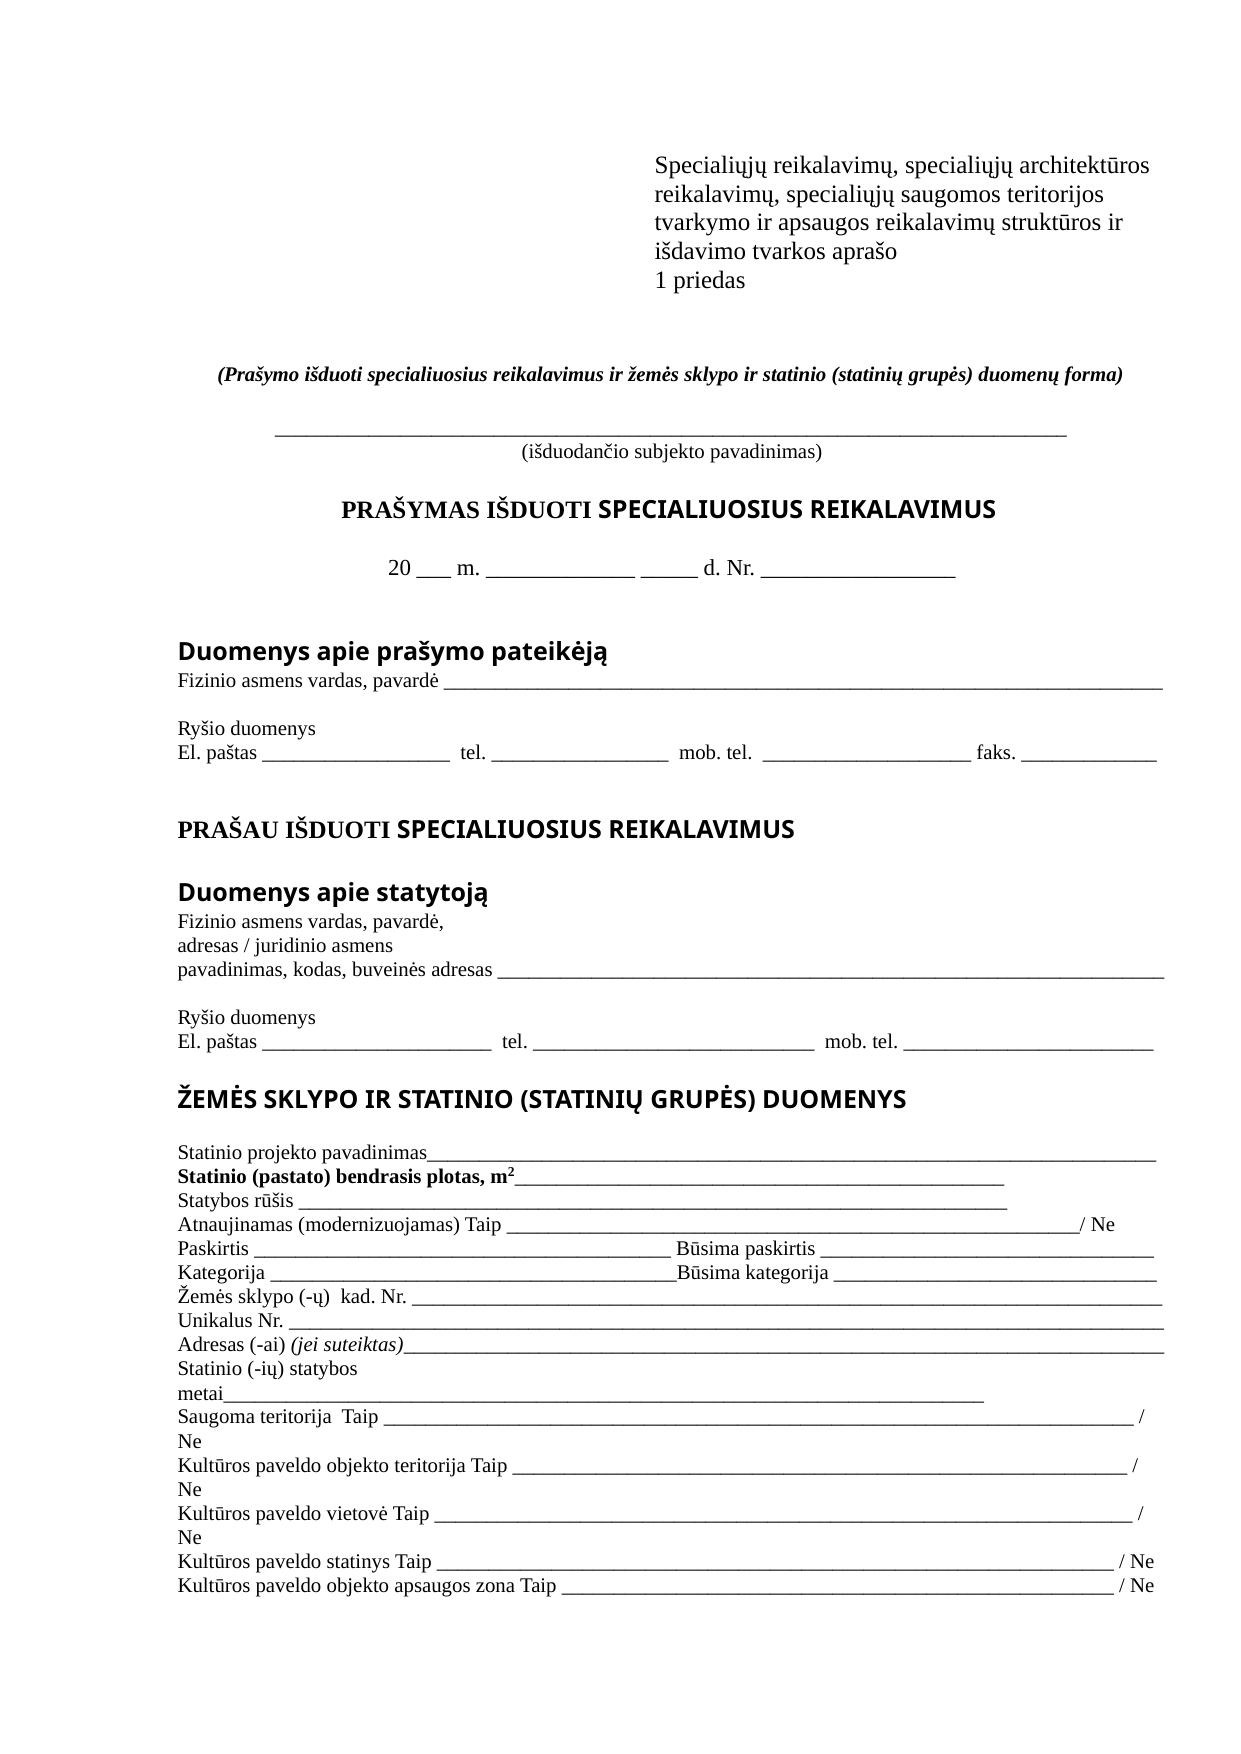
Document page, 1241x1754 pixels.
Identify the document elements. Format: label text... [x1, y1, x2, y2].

text (Prašymo išduoti specialiuosius reikalavimus ir žemės sklypo ir statinio (statinių grupės) duomenų forma) [177, 362, 1166, 386]
text El. paštas ______________________ tel. ___________________________ mob. tel. ________________________ [177, 1029, 1166, 1053]
text Kultūros paveldo vietovė Taip ___________________________________________________________________ / Ne [177, 1501, 1166, 1549]
text Statinio (-ių) statybos metai_________________________________________________________________________ [177, 1356, 1166, 1404]
text Duomenys apie prašymo pateikėją [177, 633, 1166, 668]
text Kultūros paveldo statinys Taip _________________________________________________________________ / Ne [177, 1549, 1166, 1573]
text Specialiųjų reikalavimų, specialiųjų architektūros [654, 150, 1166, 179]
text PRAŠYMAS IŠDUOTI specialiuosius reikalavimus [177, 492, 1166, 526]
text reikalavimų, specialiųjų saugomos teritorijos [654, 179, 1166, 207]
text Kultūros paveldo objekto teritorija Taip ___________________________________________________________ / Ne [177, 1453, 1166, 1501]
text pavadinimas, kodas, buveinės adresas ________________________________________________________________ [177, 957, 1166, 981]
text El. paštas __________________ tel. _________________ mob. tel. ____________________ faks. _____________ [177, 740, 1166, 764]
text išdavimo tvarkos aprašo [654, 236, 1166, 265]
text Atnaujinamas (modernizuojamas) Taip _______________________________________________________/ Ne [177, 1212, 1166, 1236]
text tvarkymo ir apsaugos reikalavimų struktūros ir [654, 207, 1166, 236]
text Duomenys apie statytoją [177, 875, 1166, 909]
text Adresas (-ai) (jei suteiktas)_________________________________________________________________________ [177, 1332, 1166, 1356]
text Ryšio duomenys [177, 1005, 1166, 1029]
text (išduodančio subjekto pavadinimas) [177, 439, 1166, 463]
text Ryšio duomenys [177, 716, 1166, 740]
text Žemės sklypo (-ų) kad. Nr. ________________________________________________________________________ [177, 1284, 1166, 1308]
text Statinio (pastato) bendrasis plotas, m2_______________________________________________ [177, 1164, 1166, 1188]
text Statinio projekto pavadinimas______________________________________________________________________ [177, 1140, 1166, 1164]
text Saugoma teritorija Taip ________________________________________________________________________ / Ne [177, 1404, 1166, 1453]
text Fizinio asmens vardas, pavardė _____________________________________________________________________ [177, 668, 1166, 692]
text 20 ___ m. _____________ _____ d. Nr. _________________ [177, 554, 1166, 581]
text Paskirtis ________________________________________ Būsima paskirtis ________________________________ [177, 1236, 1166, 1260]
text 1 priedas [654, 265, 1166, 294]
text Fizinio asmens vardas, pavardė, [177, 909, 1166, 933]
text Kategorija _______________________________________Būsima kategorija _______________________________ [177, 1260, 1166, 1284]
text Statybos rūšis ____________________________________________________________________ [177, 1188, 1166, 1212]
text adresas / juridinio asmens [177, 933, 1166, 957]
text Unikalus Nr. ____________________________________________________________________________________ [177, 1308, 1166, 1332]
text PRAŠAU IŠDUOTI specialiuosius reikalavimus [177, 812, 1166, 846]
text Kultūros paveldo objekto apsaugos zona Taip _____________________________________________________ / Ne [177, 1573, 1166, 1597]
text ŽEMĖS SKLYPO IR STATINIO (STATINIŲ GRUPĖS) DUOMENYS [177, 1082, 1166, 1116]
text ____________________________________________________________________________ [177, 415, 1166, 439]
